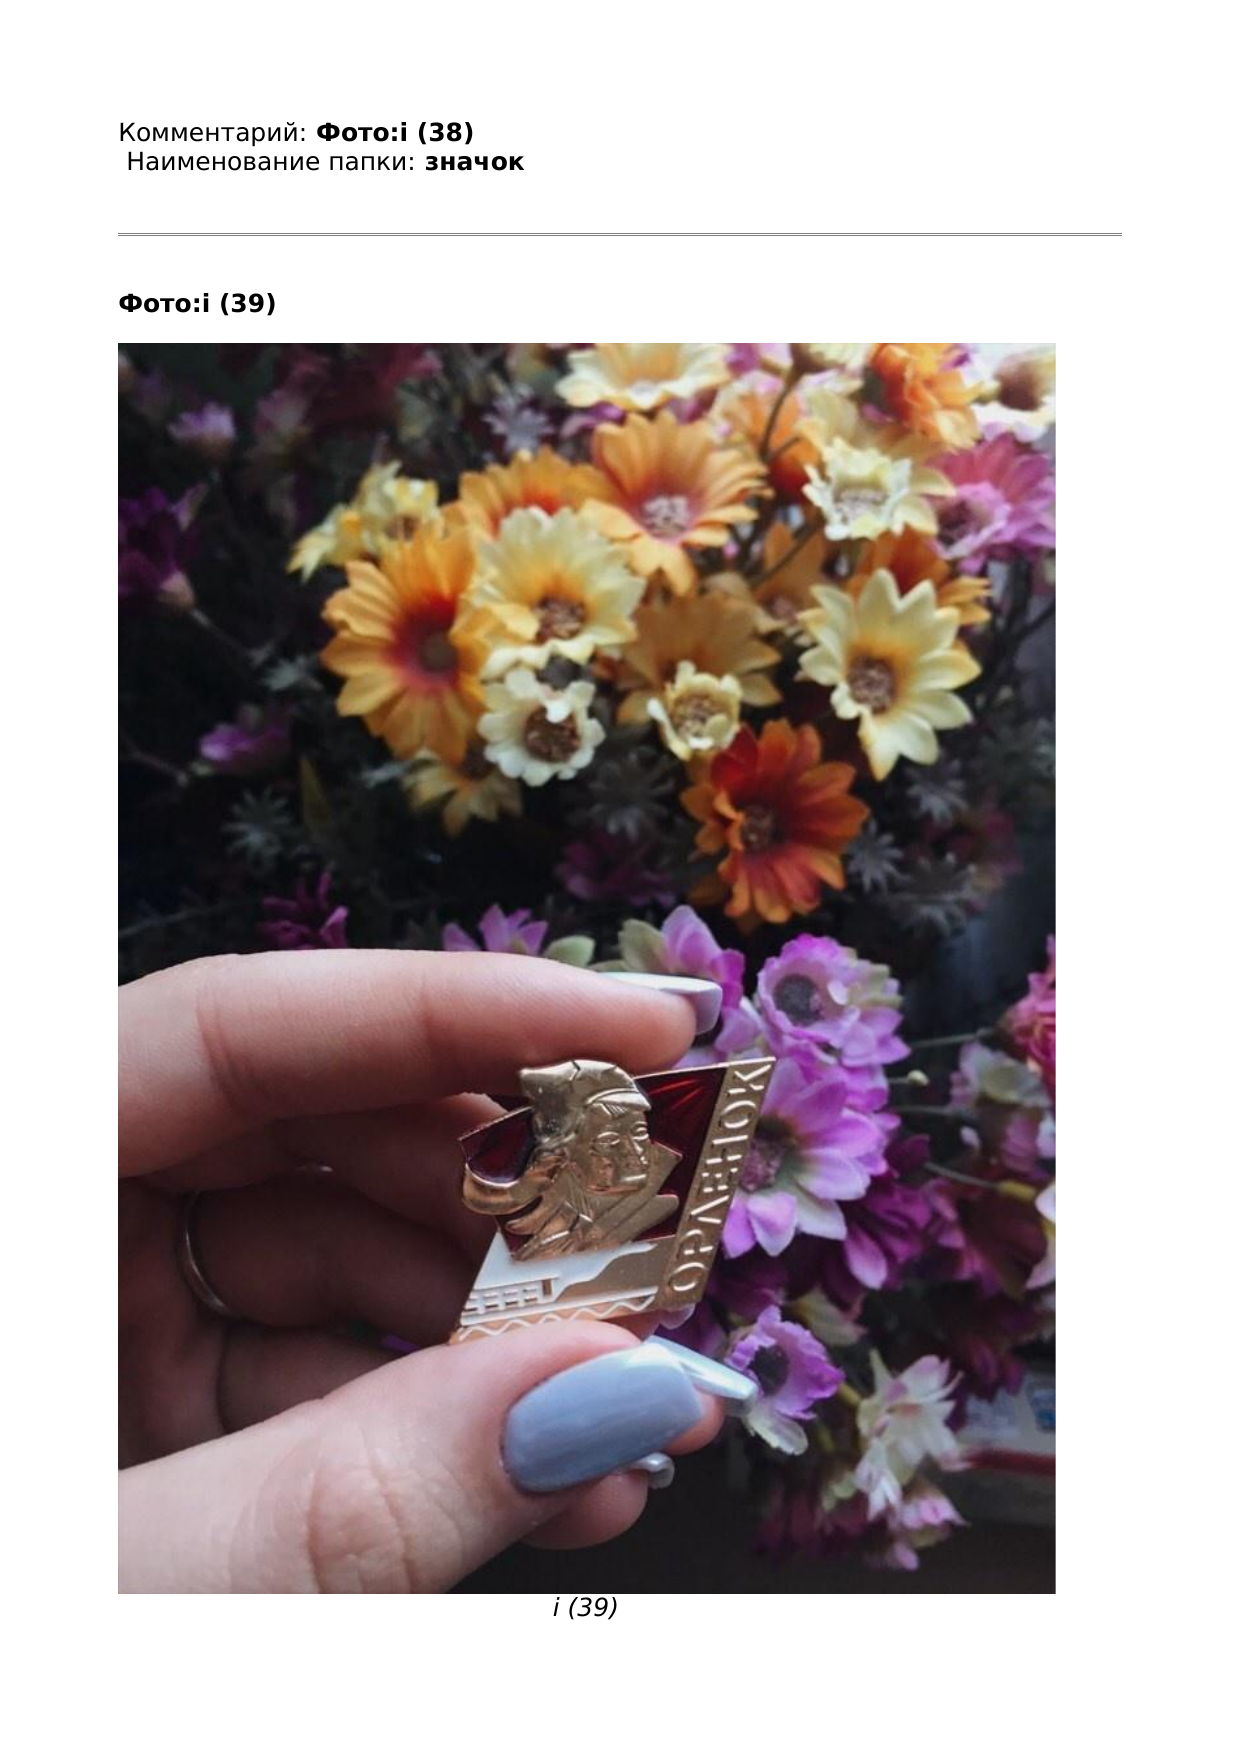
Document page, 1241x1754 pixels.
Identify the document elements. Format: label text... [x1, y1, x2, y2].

subtitle Фото:i (39) [118, 289, 1122, 319]
text Комментарий: Фото:i (38) Наименование папки: значок [118, 118, 1122, 206]
picture [118, 343, 1056, 1594]
text i (39) [118, 1594, 1056, 1623]
